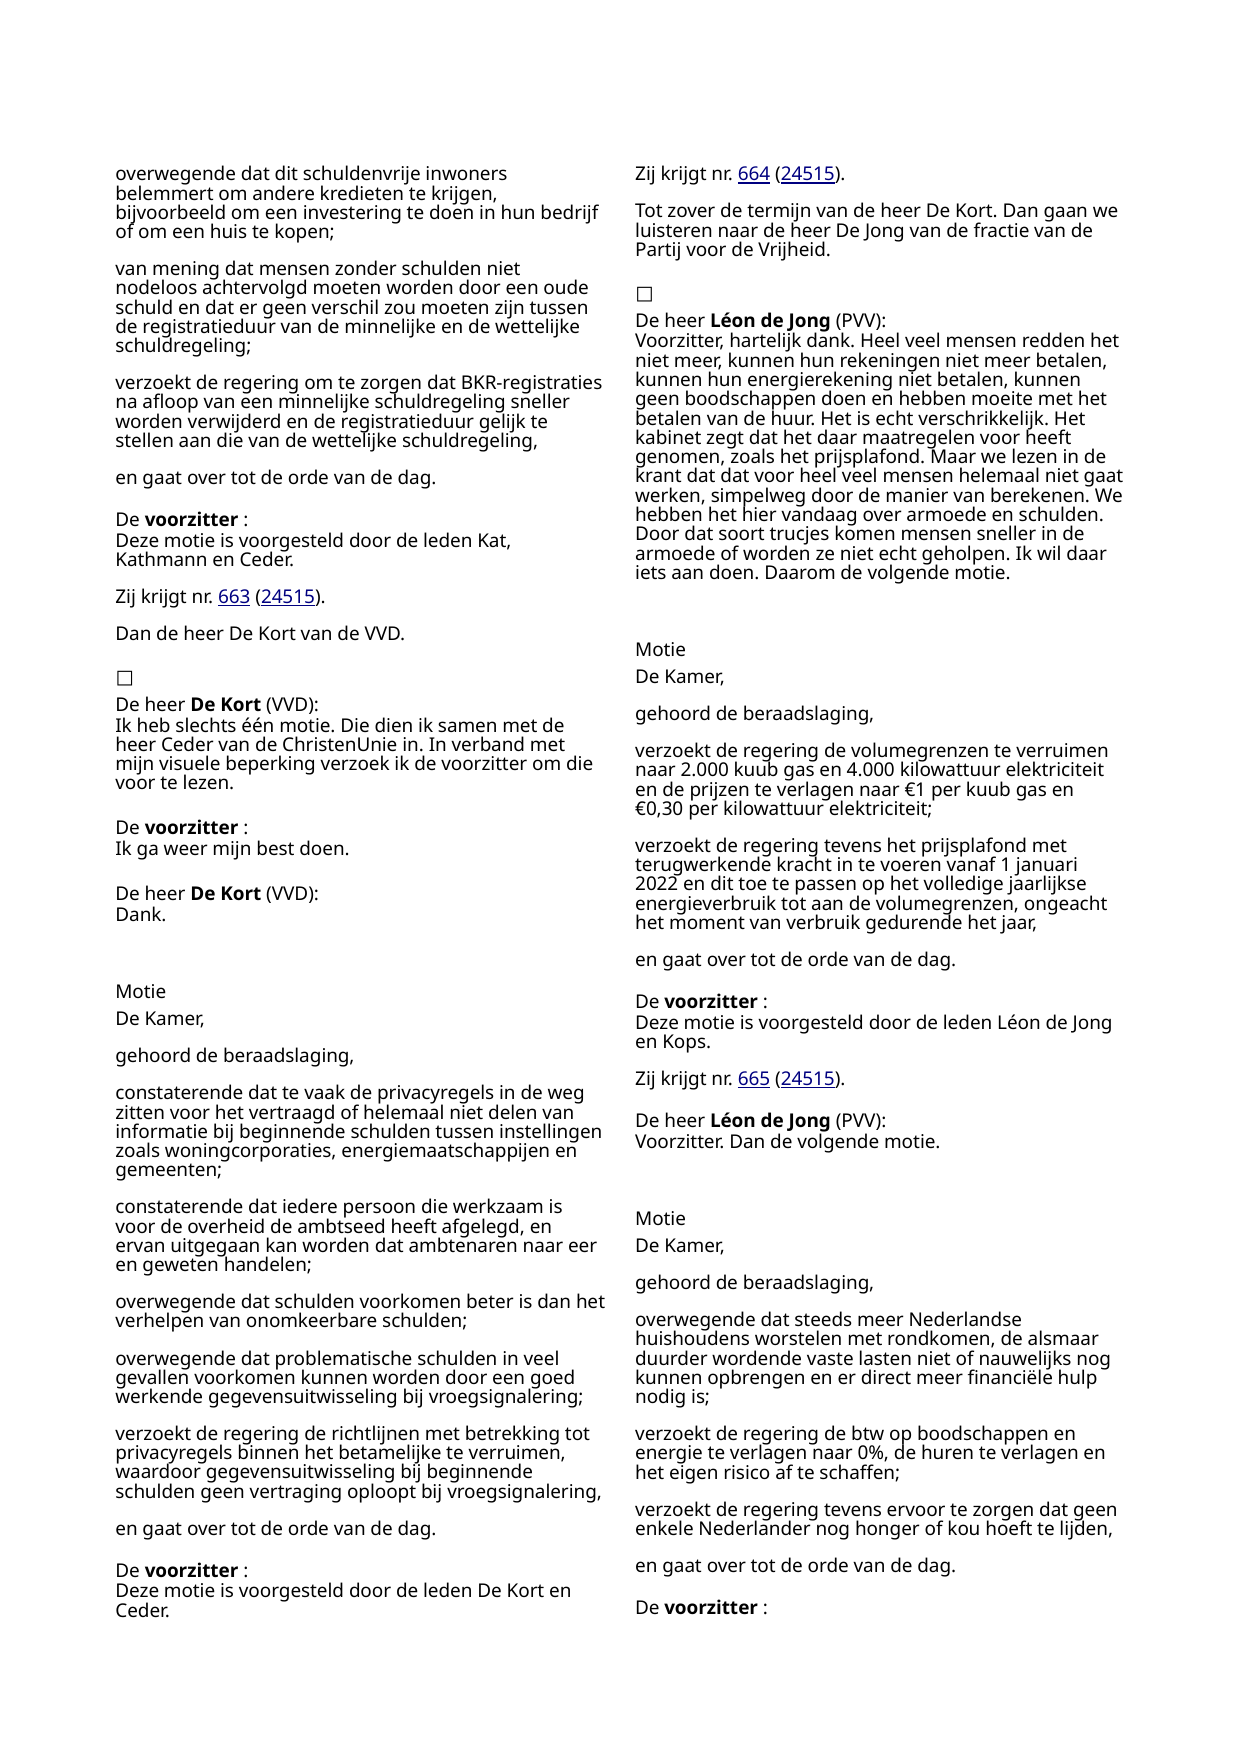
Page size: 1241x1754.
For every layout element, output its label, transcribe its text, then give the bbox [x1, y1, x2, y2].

text en gaat over tot de orde van de dag. [635, 951, 1125, 970]
text Ik ga weer mijn best doen. [115, 840, 605, 859]
text De heer De Kort (VVD): [115, 880, 605, 906]
text overwegende dat steeds meer Nederlandse huishoudens worstelen met rondkomen, de alsmaar duurder wordende vaste lasten niet of nauwelijks nog kunnen opbrengen en er direct meer financiële hulp nodig is; [635, 1311, 1125, 1407]
text De Kamer, [635, 668, 1125, 687]
text Deze motie is voorgesteld door de leden De Kort en Ceder. [115, 1582, 605, 1621]
text overwegende dat dit schuldenvrije inwoners belemmert om andere kredieten te krijgen, bijvoorbeeld om een investering te doen in hun bedrijf of om een huis te kopen; [115, 165, 605, 242]
text De heer Léon de Jong (PVV): [635, 1107, 1125, 1133]
text De voorzitter : [115, 814, 605, 840]
text en gaat over tot de orde van de dag. [635, 1557, 1125, 1576]
text Dan de heer De Kort van de VVD. [115, 625, 605, 644]
text Voorzitter. Dan de volgende motie. [635, 1133, 1125, 1152]
text Deze motie is voorgesteld door de leden Kat, Kathmann en Ceder. [115, 532, 605, 570]
text De heer Léon de Jong (PVV): [635, 307, 1125, 332]
text gehoord de beraadslaging, [115, 1047, 605, 1067]
text De voorzitter : [115, 1557, 605, 1582]
text De voorzitter : [635, 1594, 1125, 1619]
text overwegende dat schulden voorkomen beter is dan het verhelpen van onomkeerbare schulden; [115, 1293, 605, 1332]
text Motie [635, 636, 1125, 662]
text overwegende dat problematische schulden in veel gevallen voorkomen kunnen worden door een goed werkende gegevensuitwisseling bij vroegsignalering; [115, 1349, 605, 1407]
text Deze motie is voorgesteld door de leden Léon de Jong en Kops. [635, 1014, 1125, 1052]
text gehoord de beraadslaging, [635, 1274, 1125, 1293]
text Ik heb slechts één motie. Die dien ik samen met de heer Ceder van de ChristenUnie in. In verband met mijn visuele beperking verzoek ik de voorzitter om die voor te lezen. [115, 717, 605, 794]
text en gaat over tot de orde van de dag. [115, 469, 605, 488]
text constaterende dat te vaak de privacyregels in de weg zitten voor het vertraagd of helemaal niet delen van informatie bij beginnende schulden tussen instellingen zoals woningcorporaties, energiemaatschappijen en gemeenten; [115, 1084, 605, 1181]
text gehoord de beraadslaging, [635, 705, 1125, 724]
text verzoekt de regering om te zorgen dat BKR-registraties na afloop van een minnelijke schuldregeling sneller worden verwijderd en de registratieduur gelijk te stellen aan die van de wettelijke schuldregeling, [115, 374, 605, 451]
text De Kamer, [635, 1237, 1125, 1256]
text Zij krijgt nr. 663 (24515). [115, 588, 605, 607]
text Motie [635, 1205, 1125, 1231]
text Zij krijgt nr. 664 (24515). [635, 165, 1125, 184]
text Voorzitter, hartelijk dank. Heel veel mensen redden het niet meer, kunnen hun rekeningen niet meer betalen, kunnen hun energierekening niet betalen, kunnen geen boodschappen doen en hebben moeite met het betalen van de huur. Het is echt verschrikkelijk. Het kabinet zegt dat het daar maatregelen voor heeft genomen, zoals het prijsplafond. Maar we lezen in de krant dat dat voor heel veel mensen helemaal niet gaat werken, simpelweg door de manier van berekenen. We hebben het hier vandaag over armoede en schulden. Door dat soort trucjes komen mensen sneller in de armoede of worden ze niet echt geholpen. Ik wil daar iets aan doen. Daarom de volgende motie. [635, 332, 1125, 583]
text Tot zover de termijn van de heer De Kort. Dan gaan we luisteren naar de heer De Jong van de fractie van de Partij voor de Vrijheid. [635, 202, 1125, 260]
text ⬜ [115, 665, 605, 691]
text De voorzitter : [115, 506, 605, 532]
text verzoekt de regering de richtlijnen met betrekking tot privacyregels binnen het betamelijke te verruimen, waardoor gegevensuitwisseling bij beginnende schulden geen vertraging oploopt bij vroegsignalering, [115, 1425, 605, 1502]
text Motie [115, 979, 605, 1004]
text en gaat over tot de orde van de dag. [115, 1520, 605, 1539]
text De voorzitter : [635, 988, 1125, 1014]
text Zij krijgt nr. 665 (24515). [635, 1070, 1125, 1089]
text Dank. [115, 906, 605, 925]
text verzoekt de regering tevens ervoor te zorgen dat geen enkele Nederlander nog honger of kou hoeft te lijden, [635, 1501, 1125, 1539]
text ⬜ [635, 281, 1125, 307]
text verzoekt de regering tevens het prijsplafond met terugwerkende kracht in te voeren vanaf 1 januari 2022 en dit toe te passen op het volledige jaarlijkse energieverbruik tot aan de volumegrenzen, ongeacht het moment van verbruik gedurende het jaar, [635, 837, 1125, 933]
text De heer De Kort (VVD): [115, 691, 605, 717]
text verzoekt de regering de volumegrenzen te verruimen naar 2.000 kuub gas en 4.000 kilowattuur elektriciteit en de prijzen te verlagen naar €1 per kuub gas en €0,30 per kilowattuur elektriciteit; [635, 742, 1125, 819]
text De Kamer, [115, 1010, 605, 1030]
text van mening dat mensen zonder schulden niet nodeloos achtervolgd moeten worden door een oude schuld en dat er geen verschil zou moeten zijn tussen de registratieduur van de minnelijke en de wettelijke schuldregeling; [115, 260, 605, 356]
text verzoekt de regering de btw op boodschappen en energie te verlagen naar 0%, de huren te verlagen en het eigen risico af te schaffen; [635, 1425, 1125, 1483]
text constaterende dat iedere persoon die werkzaam is voor de overheid de ambtseed heeft afgelegd, en ervan uitgegaan kan worden dat ambtenaren naar eer en geweten handelen; [115, 1198, 605, 1276]
